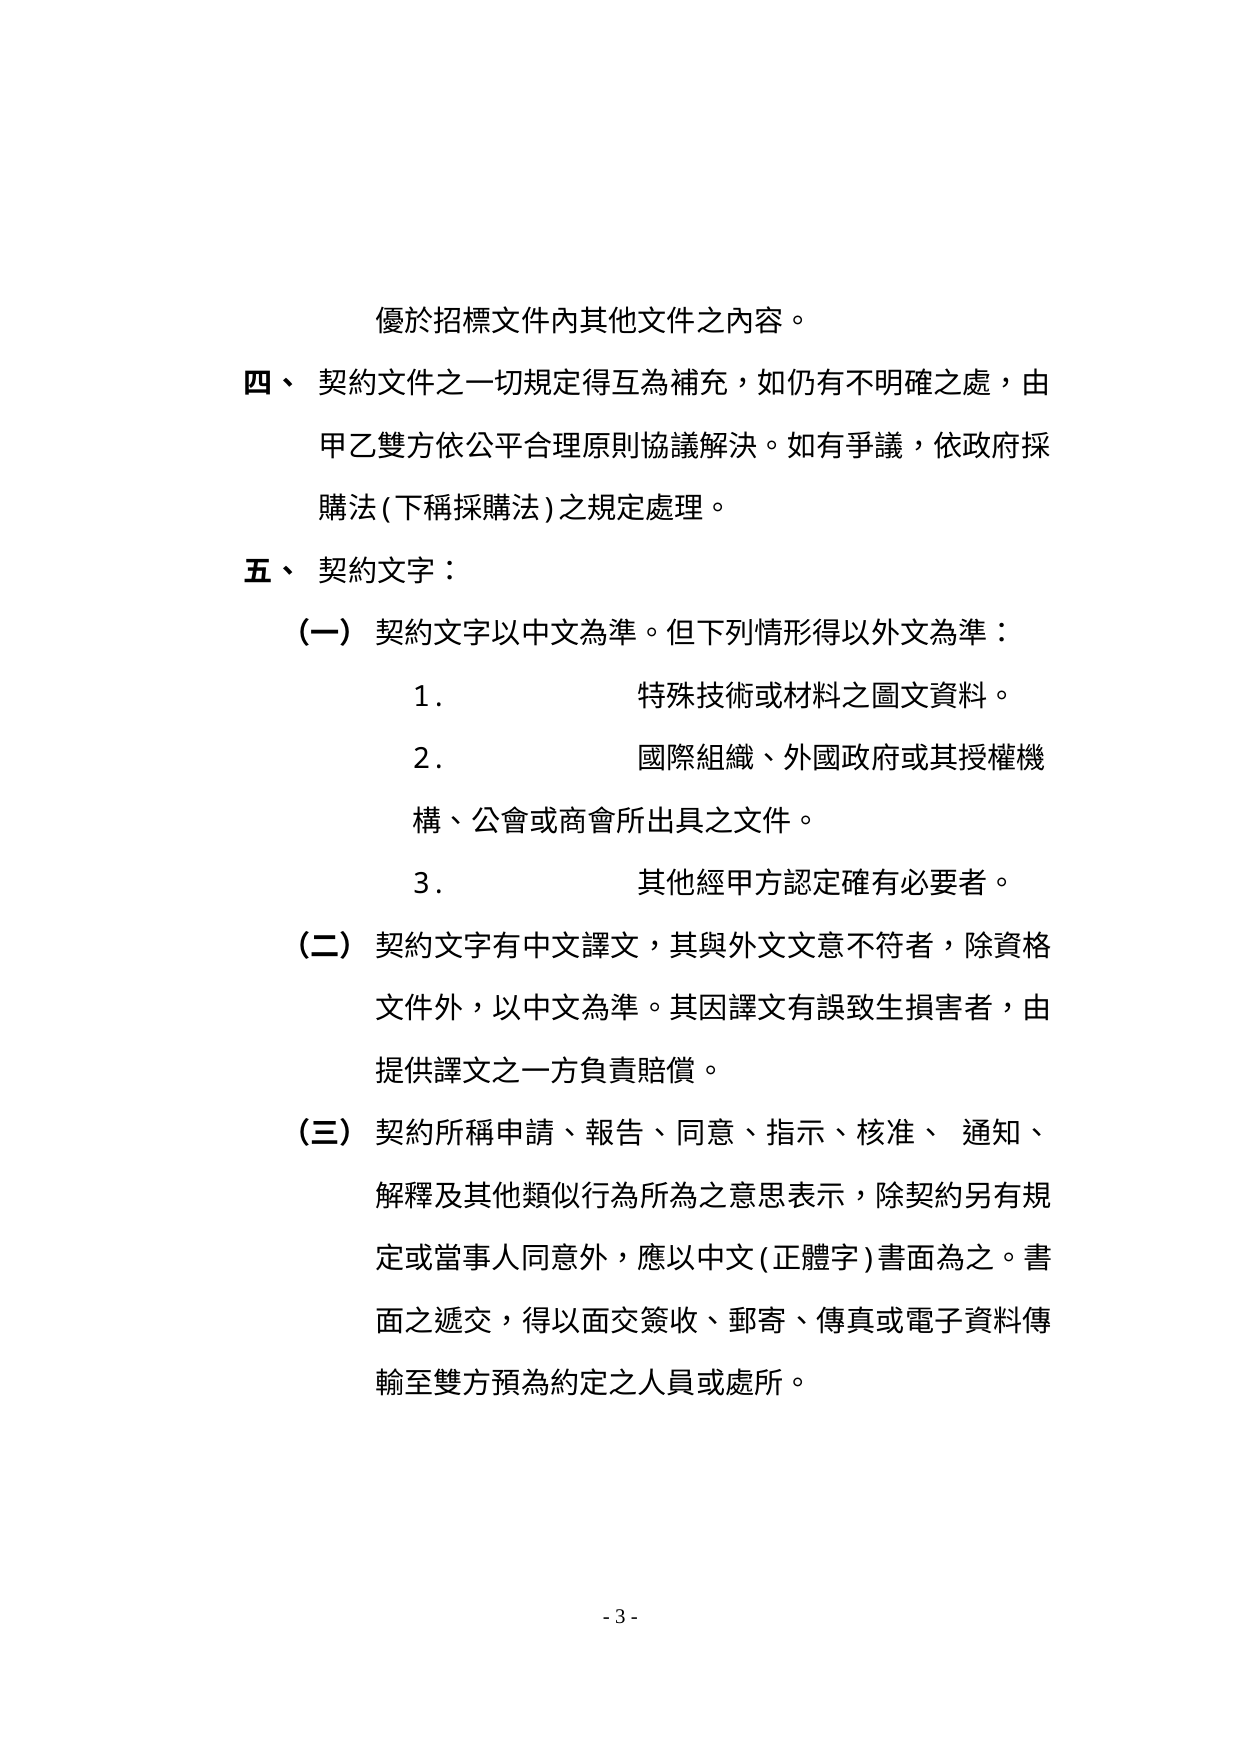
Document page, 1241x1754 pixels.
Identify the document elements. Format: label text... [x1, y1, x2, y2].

list 契約文字有中文譯文，其與外文文意不符者，除資格文件外，以中文為準。其因譯文有誤致生損害者，由提供譯文之一方負責賠償。 [281, 902, 1053, 1089]
list 特殊技術或材料之圖文資料。 [412, 652, 1047, 714]
list 契約文件之一切規定得互為補充，如仍有不明確之處，由甲乙雙方依公平合理原則協議解決。如有爭議，依政府採購法(下稱採購法)之規定處理。 [244, 339, 1053, 527]
list 契約所稱申請、報告、同意、指示、核准、 通知、解釋及其他類似行為所為之意思表示，除契約另有規定或當事人同意外，應以中文(正體字)書面為之。書面之遞交，得以面交簽收、郵寄、傳真或電子資料傳輸至雙方預為約定之人員或處所。 [281, 1089, 1053, 1402]
list 契約文字以中文為準。但下列情形得以外文為準： [281, 589, 1053, 652]
list 其他經甲方認定確有必要者。 [412, 839, 1047, 902]
list 優於招標文件內其他文件之內容。 [281, 277, 1053, 339]
list 國際組織、外國政府或其授權機構、公會或商會所出具之文件。 [412, 714, 1047, 839]
list 契約文字： [244, 527, 1053, 589]
